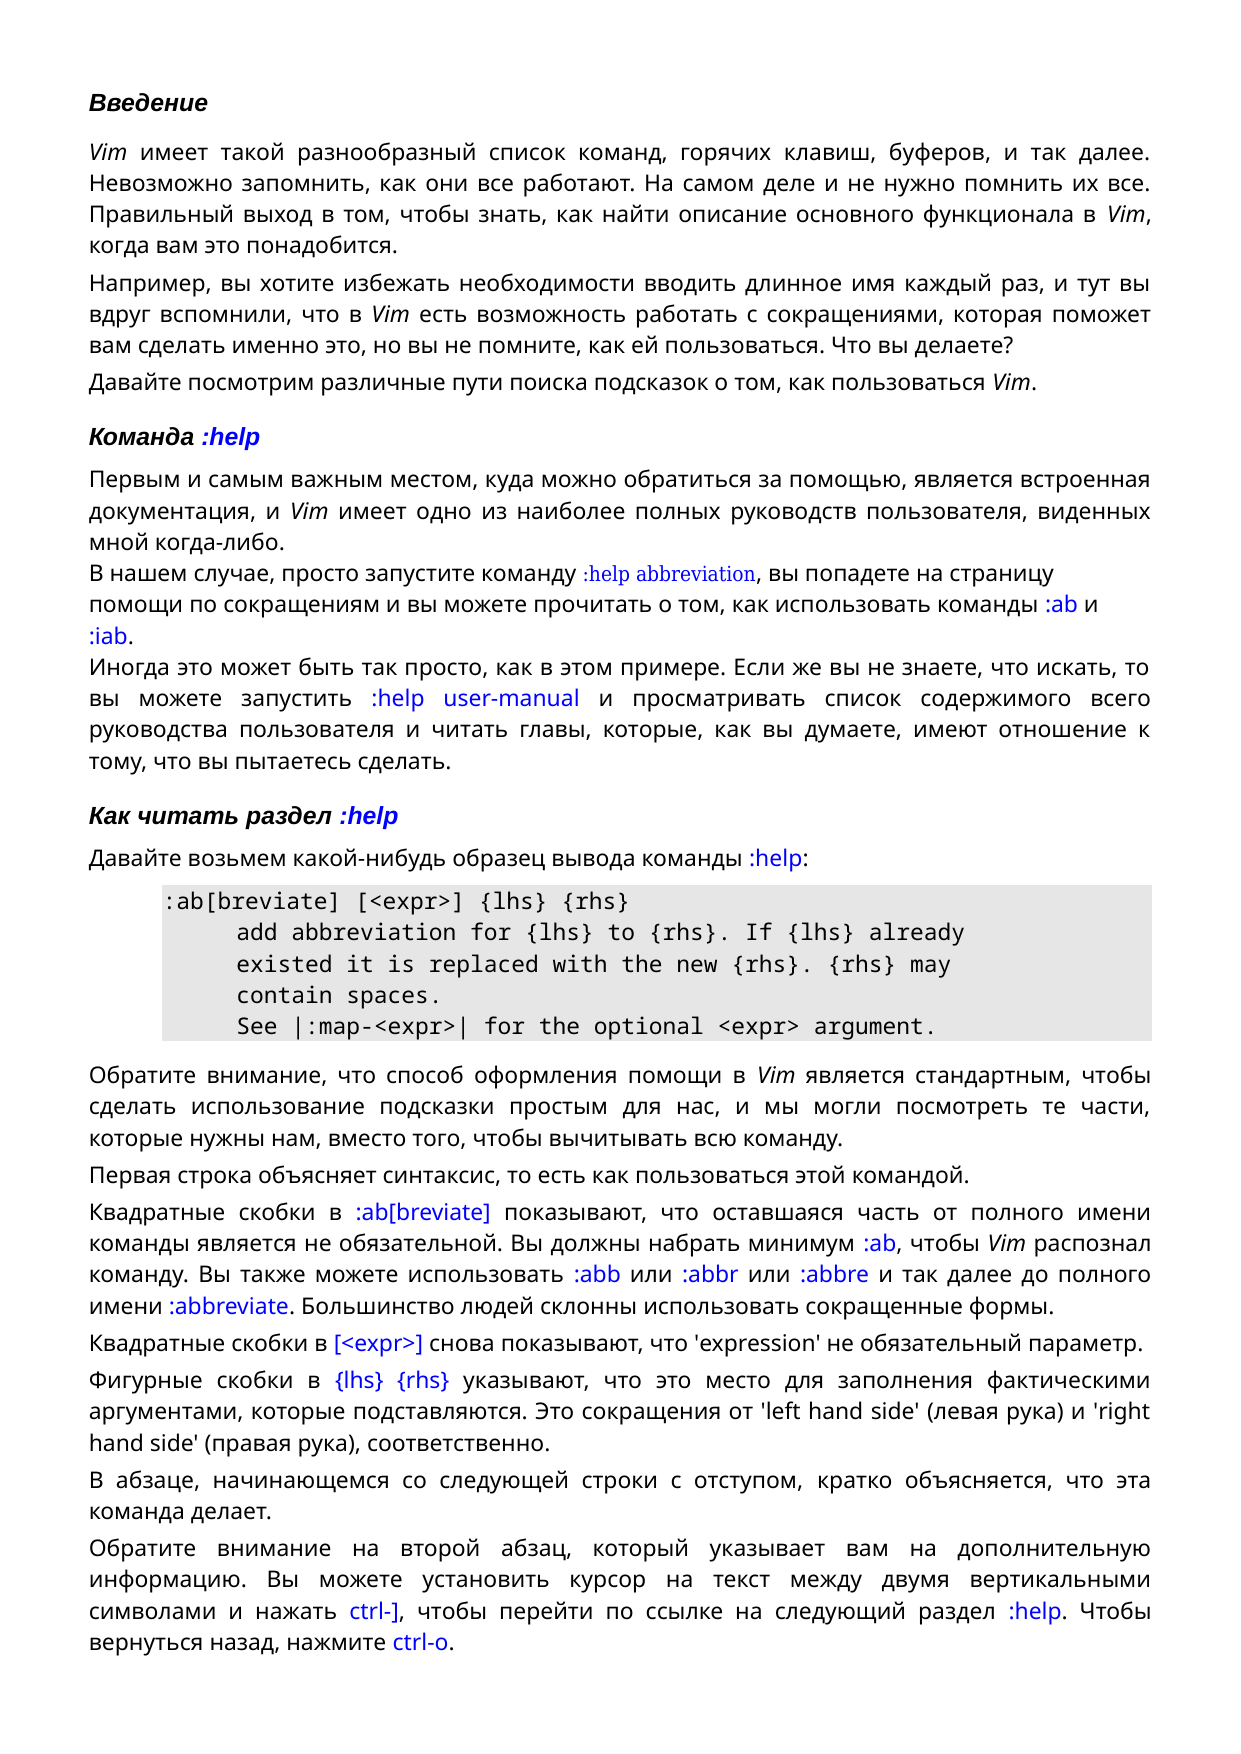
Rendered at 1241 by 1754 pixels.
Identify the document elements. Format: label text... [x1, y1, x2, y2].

subtitle Как читать раздел :help [88, 801, 1152, 829]
text add abbreviation for {lhs} to {rhs}. If {lhs} already [162, 916, 1152, 947]
text Давайте возьмем какой-нибудь образец вывода команды :help: [88, 842, 1152, 873]
text existed it is replaced with the new {rhs}. {rhs} may [162, 947, 1152, 979]
text Первым и самым важным местом, куда можно обратиться за помощью, является встроенная документация, и Vim имеет одно из наиболее полных руководств пользователя, виденных мной когда-либо. [88, 463, 1152, 557]
text Квадратные скобки в [<expr>] снова показывают, что 'expression' не обязательный параметр. [88, 1327, 1152, 1358]
text Иногда это может быть так просто, как в этом примере. Если же вы не знаете, что искать, то вы можете запустить :help user-manual и просматривать список содержимого всего руководства пользователя и читать главы, которые, как вы думаете, имеют отношение к тому, что вы пытаетесь сделать. [88, 651, 1152, 776]
text Обратите внимание, что способ оформления помощи в Vim является стандартным, чтобы сделать использование подсказки простым для нас, и мы могли посмотреть те части, которые нужны нам, вместо того, чтобы вычитывать всю команду. [88, 1059, 1152, 1153]
text Фигурные скобки в {lhs} {rhs} указывают, что это место для заполнения фактическими аргументами, которые подставляются. Это сокращения от 'left hand side' (левая рука) и 'right hand side' (правая рука), соответственно. [88, 1364, 1152, 1458]
text Например, вы хотите избежать необходимости вводить длинное имя каждый раз, и тут вы вдруг вспомнили, что в Vim есть возможность работать с сокращениями, которая поможет вам сделать именно это, но вы не помните, как ей пользоваться. Что вы делаете? [88, 266, 1152, 360]
text Первая строка объясняет синтаксис, то есть как пользоваться этой командой. [88, 1159, 1152, 1190]
text В нашем случае, просто запустите команду :help abbreviation, вы попадете на страницу помощи по сокращениям и вы можете прочитать о том, как использовать команды :ab и :iab. [88, 557, 1152, 651]
text Vim имеет такой разнообразный список команд, горячих клавиш, буферов, и так далее. Невозможно запомнить, как они все работают. На самом деле и не нужно помнить их все. Правильный выход в том, чтобы знать, как найти описание основного функционала в Vim, когда вам это понадобится. [88, 136, 1152, 261]
text See |:map-<expr>| for the optional <expr> argument. [162, 1010, 1152, 1041]
text Давайте посмотрим различные пути поиска подсказок о том, как пользоваться Vim. [88, 366, 1152, 397]
text Квадратные скобки в :ab[breviate] показывают, что оставшаяся часть от полного имени команды является не обязательной. Вы должны набрать минимум :ab, чтобы Vim распознал команду. Вы также можете использовать :abb или :abbr или :abbre и так далее до полного имени :abbreviate. Большинство людей склонны использовать сокращенные формы. [88, 1196, 1152, 1321]
text contain spaces. [162, 979, 1152, 1010]
text В абзаце, начинающемся со следующей строки с отступом, кратко объясняется, что эта команда делает. [88, 1464, 1152, 1526]
subtitle Команда :help [88, 422, 1152, 451]
subtitle Введение [88, 88, 1152, 117]
text :ab[breviate] [<expr>] {lhs} {rhs} [162, 885, 1152, 916]
text Обратите внимание на второй абзац, который указывает вам на дополнительную информацию. Вы можете установить курсор на текст между двумя вертикальными символами и нажать ctrl-], чтобы перейти по ссылке на следующий раздел :help. Чтобы вернуться назад, нажмите ctrl-o. [88, 1532, 1152, 1657]
